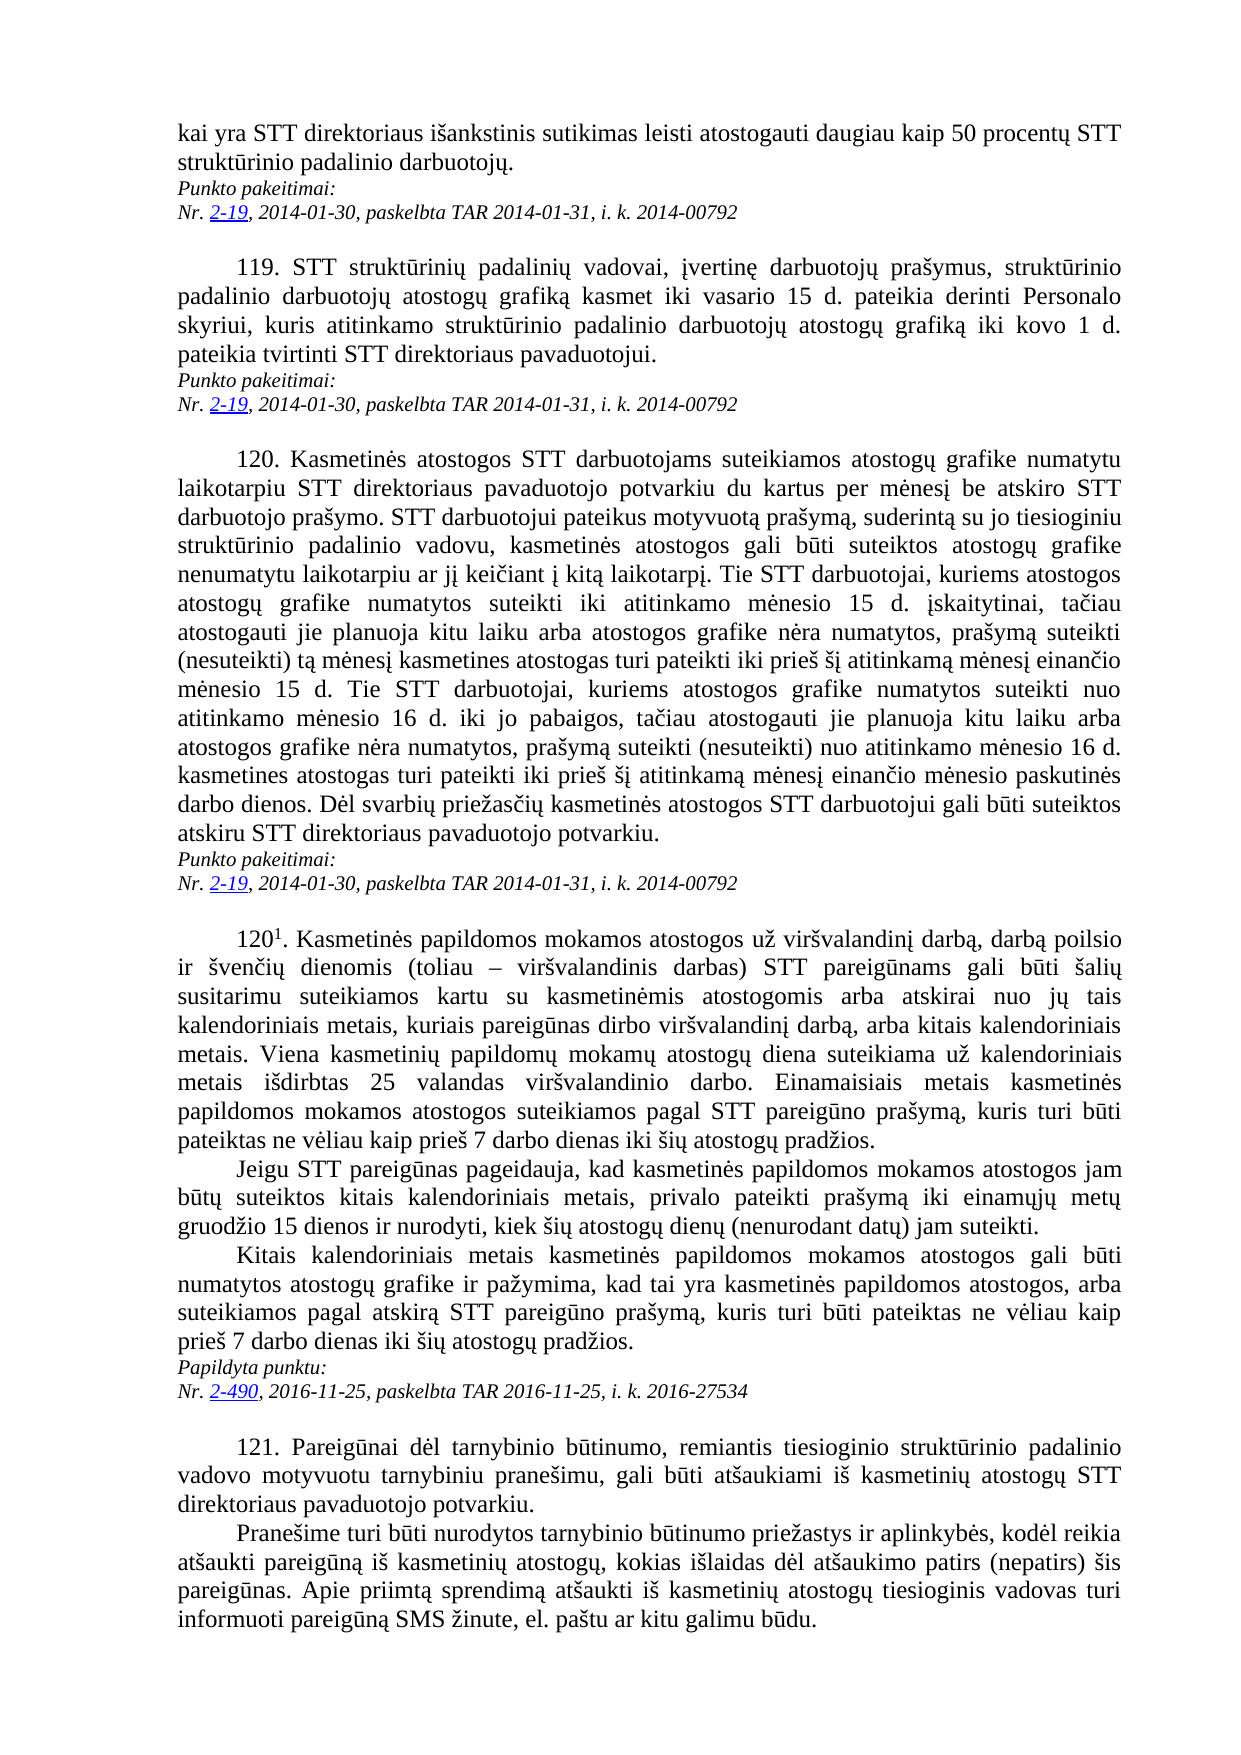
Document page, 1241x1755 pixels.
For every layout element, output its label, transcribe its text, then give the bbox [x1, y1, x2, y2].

text 1201. Kasmetinės papildomos mokamos atostogos už viršvalandinį darbą, darbą poilsio ir švenčių dienomis (toliau – viršvalandinis darbas) STT pareigūnams gali būti šalių susitarimu suteikiamos kartu su kasmetinėmis atostogomis arba atskirai nuo jų tais kalendoriniais metais, kuriais pareigūnas dirbo viršvalandinį darbą, arba kitais kalendoriniais metais. Viena kasmetinių papildomų mokamų atostogų diena suteikiama už kalendoriniais metais išdirbtas 25 valandas viršvalandinio darbo. Einamaisiais metais kasmetinės papildomos mokamos atostogos suteikiamos pagal STT pareigūno prašymą, kuris turi būti pateiktas ne vėliau kaip prieš 7 darbo dienas iki šių atostogų pradžios. [177, 924, 1122, 1154]
text Punkto pakeitimai: [177, 847, 1122, 871]
text Pranešime turi būti nurodytos tarnybinio būtinumo priežastys ir aplinkybės, kodėl reikia atšaukti pareigūną iš kasmetinių atostogų, kokias išlaidas dėl atšaukimo patirs (nepatirs) šis pareigūnas. Apie priimtą sprendimą atšaukti iš kasmetinių atostogų tiesioginis vadovas turi informuoti pareigūną SMS žinute, el. paštu ar kitu galimu būdu. [177, 1518, 1122, 1633]
text Punkto pakeitimai: [177, 367, 1122, 392]
text Nr. 2-19, 2014-01-30, paskelbta TAR 2014-01-31, i. k. 2014-00792 [177, 871, 1122, 895]
text Nr. 2-19, 2014-01-30, paskelbta TAR 2014-01-31, i. k. 2014-00792 [177, 200, 1122, 224]
text Papildyta punktu: [177, 1355, 1122, 1379]
text Jeigu STT pareigūnas pageidauja, kad kasmetinės papildomos mokamos atostogos jam būtų suteiktos kitais kalendoriniais metais, privalo pateikti prašymą iki einamųjų metų gruodžio 15 dienos ir nurodyti, kiek šių atostogų dienų (nenurodant datų) jam suteikti. [177, 1154, 1122, 1240]
text 121. Pareigūnai dėl tarnybinio būtinumo, remiantis tiesioginio struktūrinio padalinio vadovo motyvuotu tarnybiniu pranešimu, gali būti atšaukiami iš kasmetinių atostogų STT direktoriaus pavaduotojo potvarkiu. [177, 1432, 1122, 1518]
text 120. Kasmetinės atostogos STT darbuotojams suteikiamos atostogų grafike numatytu laikotarpiu STT direktoriaus pavaduotojo potvarkiu du kartus per mėnesį be atskiro STT darbuotojo prašymo. STT darbuotojui pateikus motyvuotą prašymą, suderintą su jo tiesioginiu struktūrinio padalinio vadovu, kasmetinės atostogos gali būti suteiktos atostogų grafike nenumatytu laikotarpiu ar jį keičiant į kitą laikotarpį. Tie STT darbuotojai, kuriems atostogos atostogų grafike numatytos suteikti iki atitinkamo mėnesio 15 d. įskaitytinai, tačiau atostogauti jie planuoja kitu laiku arba atostogos grafike nėra numatytos, prašymą suteikti (nesuteikti) tą mėnesį kasmetines atostogas turi pateikti iki prieš šį atitinkamą mėnesį einančio mėnesio 15 d. Tie STT darbuotojai, kuriems atostogos grafike numatytos suteikti nuo atitinkamo mėnesio 16 d. iki jo pabaigos, tačiau atostogauti jie planuoja kitu laiku arba atostogos grafike nėra numatytos, prašymą suteikti (nesuteikti) nuo atitinkamo mėnesio 16 d. kasmetines atostogas turi pateikti iki prieš šį atitinkamą mėnesį einančio mėnesio paskutinės darbo dienos. Dėl svarbių priežasčių kasmetinės atostogos STT darbuotojui gali būti suteiktos atskiru STT direktoriaus pavaduotojo potvarkiu. [177, 444, 1122, 847]
text 119. STT struktūrinių padalinių vadovai, įvertinę darbuotojų prašymus, struktūrinio padalinio darbuotojų atostogų grafiką kasmet iki vasario 15 d. pateikia derinti Personalo skyriui, kuris atitinkamo struktūrinio padalinio darbuotojų atostogų grafiką iki kovo 1 d. pateikia tvirtinti STT direktoriaus pavaduotojui. [177, 252, 1122, 367]
text Kitais kalendoriniais metais kasmetinės papildomos mokamos atostogos gali būti numatytos atostogų grafike ir pažymima, kad tai yra kasmetinės papildomos atostogos, arba suteikiamos pagal atskirą STT pareigūno prašymą, kuris turi būti pateiktas ne vėliau kaip prieš 7 darbo dienas iki šių atostogų pradžios. [177, 1240, 1122, 1355]
text Nr. 2-19, 2014-01-30, paskelbta TAR 2014-01-31, i. k. 2014-00792 [177, 392, 1122, 416]
text Punkto pakeitimai: [177, 176, 1122, 200]
text kai yra STT direktoriaus išankstinis sutikimas leisti atostogauti daugiau kaip 50 procentų STT struktūrinio padalinio darbuotojų. [177, 118, 1122, 176]
text Nr. 2-490, 2016-11-25, paskelbta TAR 2016-11-25, i. k. 2016-27534 [177, 1379, 1122, 1403]
